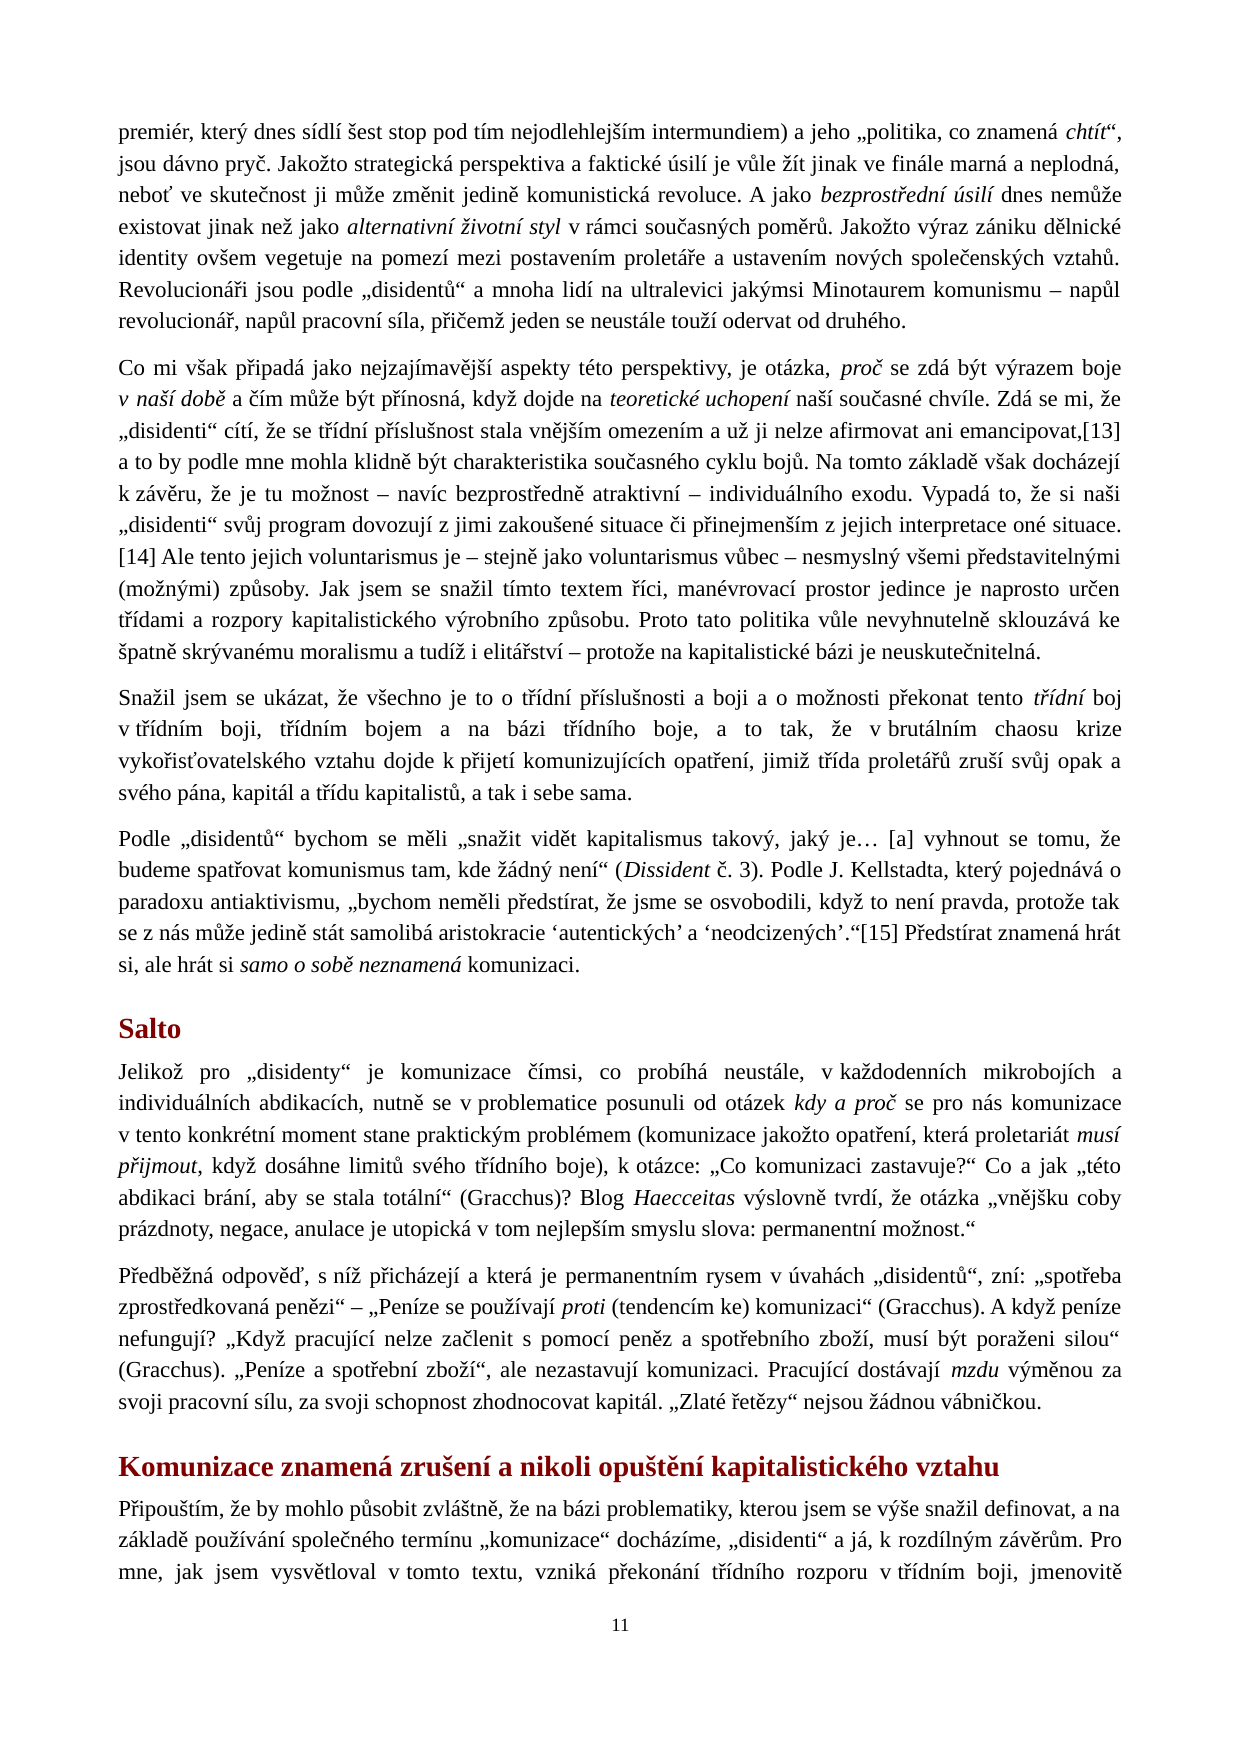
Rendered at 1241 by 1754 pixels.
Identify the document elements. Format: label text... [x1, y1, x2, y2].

text Připouštím, že by mohlo působit zvláštně, že na bázi problematiky, kterou jsem se výše snažil definovat, a na základě používání společného termínu „komunizace“ docházíme, „disidenti“ a já, k rozdílným závěrům. Pro mne, jak jsem vysvětloval v tomto textu, vzniká překonání třídního rozporu v třídním boji, jmenovitě [118, 1495, 1122, 1584]
subtitle Salto [118, 1012, 1122, 1045]
text Předběžná odpověď, s níž přicházejí a která je permanentním rysem v úvahách „disidentů“, zní: „spotřeba zprostředkovaná penězi“ – „Peníze se používají proti (tendencím ke) komunizaci“ (Gracchus). A když peníze nefungují? „Když pracující nelze začlenit s pomocí peněz a spotřebního zboží, musí být poraženi silou“ (Gracchus). „Peníze a spotřební zboží“, ale nezastavují komunizaci. Pracující dostávají mzdu výměnou za svoji pracovní sílu, za svoji schopnost zhodnocovat kapitál. „Zlaté řetězy“ nejsou žádnou vábničkou. [118, 1262, 1122, 1414]
subtitle Komunizace znamená zrušení a nikoli opuštění kapitalistického vztahu [118, 1449, 1122, 1482]
text Co mi však připadá jako nejzajímavější aspekty této perspektivy, je otázka, proč se zdá být výrazem boje v naší době a čím může být přínosná, když dojde na teoretické uchopení naší současné chvíle. Zdá se mi, že „disidenti“ cítí, že se třídní příslušnost stala vnějším omezením a už ji nelze afirmovat ani emancipovat,[13] a to by podle mne mohla klidně být charakteristika současného cyklu bojů. Na tomto základě však docházejí k závěru, že je tu možnost – navíc bezprostředně atraktivní – individuálního exodu. Vypadá to, že si naši „disidenti“ svůj program dovozují z jimi zakoušené situace či přinejmenším z jejich interpretace oné situace.[14] Ale tento jejich voluntarismus je – stejně jako voluntarismus vůbec – nesmyslný všemi představitelnými (možnými) způsoby. Jak jsem se snažil tímto textem říci, manévrovací prostor jedince je naprosto určen třídami a rozpory kapitalistického výrobního způsobu. Proto tato politika vůle nevyhnutelně sklouzává ke špatně skrývanému moralismu a tudíž i elitářství – protože na kapitalistické bázi je neuskutečnitelná. [118, 354, 1122, 664]
text Jelikož pro „disidenty“ je komunizace čímsi, co probíhá neustále, v každodenních mikrobojích a individuálních abdikacích, nutně se v problematice posunuli od otázek kdy a proč se pro nás komunizace v tento konkrétní moment stane praktickým problémem (komunizace jakožto opatření, která proletariát musí přijmout, když dosáhne limitů svého třídního boje), k otázce: „Co komunizaci zastavuje?“ Co a jak „této abdikaci brání, aby se stala totální“ (Gracchus)? Blog Haecceitas výslovně tvrdí, že otázka „vnějšku coby prázdnoty, negace, anulace je utopická v tom nejlepším smyslu slova: permanentní možnost.“ [118, 1058, 1122, 1242]
text Podle „disidentů“ bychom se měli „snažit vidět kapitalismus takový, jaký je… [a] vyhnout se tomu, že budeme spatřovat komunismus tam, kde žádný není“ (Dissident č. 3). Podle J. Kellstadta, který pojednává o paradoxu antiaktivismu, „bychom neměli předstírat, že jsme se osvobodili, když to není pravda, protože tak se z nás může jedině stát samolibá aristokracie ‘autentických’ a ‘neodcizených’.“[15] Předstírat znamená hrát si, ale hrát si samo o sobě neznamená komunizaci. [118, 825, 1122, 977]
text Snažil jsem se ukázat, že všechno je to o třídní příslušnosti a boji a o možnosti překonat tento třídní boj v třídním boji, třídním bojem a na bázi třídního boje, a to tak, že v brutálním chaosu krize vykořisťovatelského vztahu dojde k přijetí komunizujících opatření, jimiž třída proletářů zruší svůj opak a svého pána, kapitál a třídu kapitalistů, a tak i sebe sama. [118, 684, 1122, 805]
text premiér, který dnes sídlí šest stop pod tím nejodlehlejším intermundiem) a jeho „politika, co znamená chtít“, jsou dávno pryč. Jakožto strategická perspektiva a faktické úsilí je vůle žít jinak ve finále marná a neplodná, neboť ve skutečnost ji může změnit jedině komunistická revoluce. A jako bezprostřední úsilí dnes nemůže existovat jinak než jako alternativní životní styl v rámci současných poměrů. Jakožto výraz zániku dělnické identity ovšem vegetuje na pomezí mezi postavením proletáře a ustavením nových společenských vztahů. Revolucionáři jsou podle „disidentů“ a mnoha lidí na ultralevici jakýmsi Minotaurem komunismu – napůl revolucionář, napůl pracovní síla, přičemž jeden se neustále touží odervat od druhého. [118, 118, 1122, 334]
